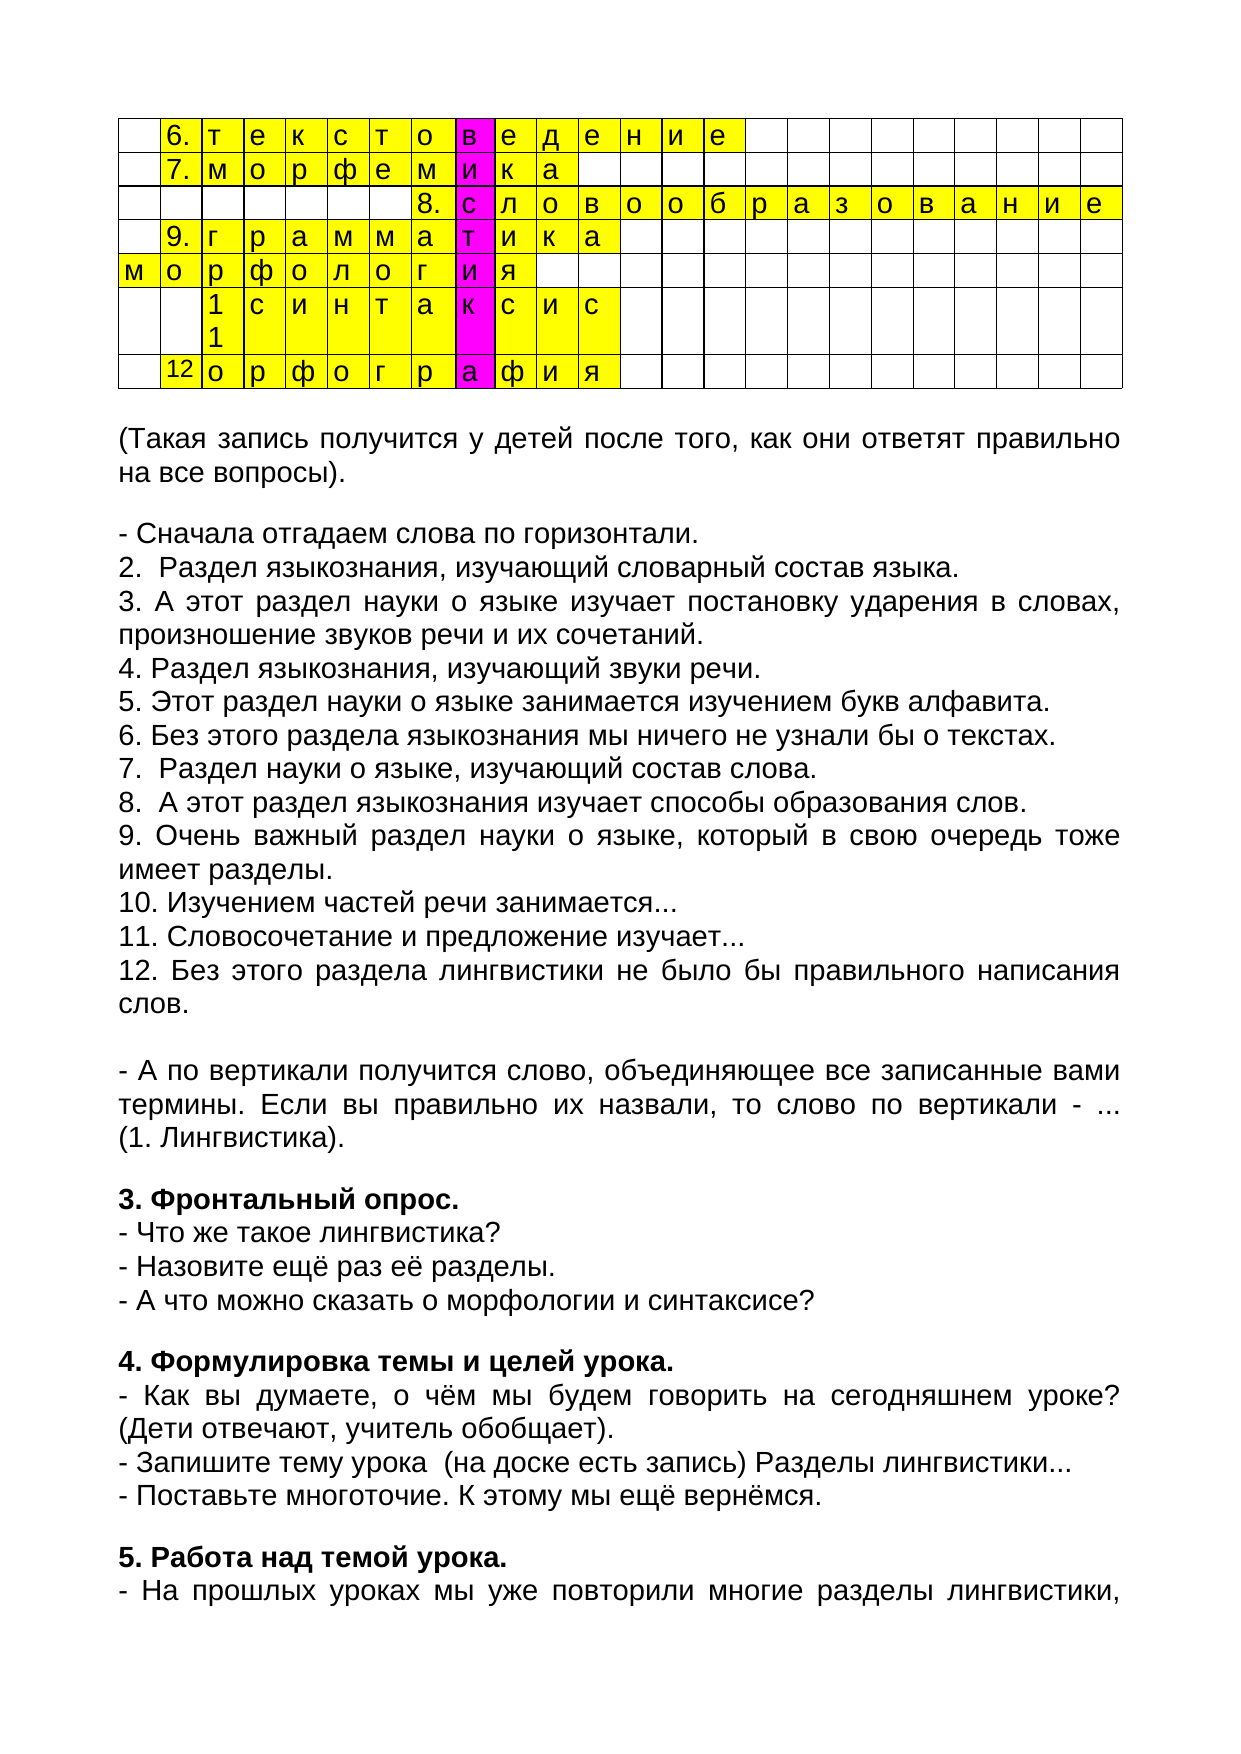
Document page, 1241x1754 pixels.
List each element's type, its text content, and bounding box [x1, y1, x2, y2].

table_cell [914, 254, 954, 287]
table_cell [997, 355, 1038, 388]
table_cell [955, 355, 996, 388]
table_cell [997, 220, 1038, 253]
table_cell г [203, 220, 243, 253]
table_cell [663, 153, 703, 185]
table_cell м [119, 254, 160, 287]
text 7. Раздел науки о языке, изучающий состав слова. [118, 751, 1122, 785]
text 10. Изучением частей речи занимается... [118, 886, 1122, 919]
table_cell [1081, 288, 1122, 354]
table_cell е [496, 119, 536, 152]
table_cell [119, 355, 160, 388]
table_cell [621, 220, 661, 253]
table_cell [1039, 119, 1080, 152]
text 5. Работа над темой урока. [118, 1540, 1122, 1573]
table_cell [914, 153, 954, 185]
table_cell ф [245, 254, 285, 287]
table_cell [788, 119, 829, 152]
table_cell 9. [161, 220, 201, 253]
table_cell в [914, 187, 954, 219]
table_cell [914, 220, 954, 253]
table_cell [788, 355, 829, 388]
table_cell р [245, 355, 285, 388]
table_cell н [997, 187, 1038, 219]
table_cell [746, 153, 787, 185]
table_cell [1081, 220, 1122, 253]
table_cell [1039, 220, 1080, 253]
table_cell а [412, 220, 455, 253]
table_cell р [746, 187, 787, 219]
table_cell л [328, 254, 369, 287]
table_cell [830, 355, 871, 388]
table_cell [746, 355, 787, 388]
table_cell [830, 153, 871, 185]
text - Запишите тему урока (на доске есть запись) Разделы лингвистики... [118, 1445, 1122, 1478]
table_cell и [537, 355, 578, 388]
table_cell [955, 288, 996, 354]
table_cell и [457, 254, 494, 287]
table_cell [621, 355, 661, 388]
table_cell о [161, 254, 201, 287]
table_cell [914, 119, 954, 152]
table_cell с [496, 288, 536, 354]
text - А что можно сказать о морфологии и синтаксисе? [118, 1282, 1122, 1316]
table_cell [788, 153, 829, 185]
table_cell [1081, 119, 1122, 152]
table_cell [119, 288, 160, 354]
table_cell о [245, 153, 285, 185]
text 3. А этот раздел науки о языке изучает постановку ударения в словах, произношение звуков речи и их сочетаний. [118, 584, 1122, 651]
table_cell [746, 288, 787, 354]
table_cell м [370, 220, 411, 253]
text - Сначала отгадаем слова по горизонтали. [118, 517, 1122, 550]
table_cell [872, 119, 913, 152]
table_cell в [457, 119, 494, 152]
table_cell р [203, 254, 243, 287]
table_cell т [203, 119, 243, 152]
table_cell [579, 153, 620, 185]
table_cell [370, 187, 411, 219]
table_cell [705, 153, 745, 185]
table_cell о [872, 187, 913, 219]
table_cell а [579, 220, 620, 253]
table_cell а [457, 355, 494, 388]
table_cell и [1039, 187, 1080, 219]
table_cell р [286, 153, 327, 185]
table_cell о [370, 254, 411, 287]
table_cell [245, 187, 285, 219]
table_cell [788, 220, 829, 253]
table_cell [119, 187, 160, 219]
text 6. Без этого раздела языкознания мы ничего не узнали бы о текстах. [118, 718, 1122, 751]
text 12. Без этого раздела лингвистики не было бы правильного написания слов. [118, 953, 1122, 1020]
table_cell [872, 153, 913, 185]
table_cell [119, 153, 160, 185]
table_cell [161, 187, 201, 219]
table_cell к [457, 288, 494, 354]
table_cell т [370, 288, 411, 354]
table_cell ф [328, 153, 369, 185]
table_cell о [203, 355, 243, 388]
text 11. Словосочетание и предложение изучает... [118, 919, 1122, 953]
table_cell и [457, 153, 494, 185]
text - Что же такое лингвистика? [118, 1215, 1122, 1249]
table_cell о [537, 187, 578, 219]
text (Такая запись получится у детей после того, как они ответят правильно на все вопросы). [118, 421, 1122, 488]
table_cell а [412, 288, 455, 354]
table_cell [830, 119, 871, 152]
table_cell [663, 288, 703, 354]
table_cell м [203, 153, 243, 185]
table_cell т [370, 119, 411, 152]
table_cell [537, 254, 578, 287]
table_cell б [705, 187, 745, 219]
table_cell с [328, 119, 369, 152]
table_cell т [457, 220, 494, 253]
table_cell [872, 254, 913, 287]
text 5. Этот раздел науки о языке занимается изучением букв алфавита. [118, 684, 1122, 718]
table_cell и [286, 288, 327, 354]
table_cell р [412, 355, 455, 388]
text 4. Формулировка темы и целей урока. [118, 1344, 1122, 1378]
table_cell [746, 119, 787, 152]
table_cell 8. [412, 187, 455, 219]
table_cell [663, 254, 703, 287]
table_cell [746, 254, 787, 287]
table_cell [914, 288, 954, 354]
table_cell [705, 254, 745, 287]
table_cell [1039, 153, 1080, 185]
table_cell [1081, 153, 1122, 185]
table_cell [1039, 355, 1080, 388]
table_cell о [663, 187, 703, 219]
table_cell [119, 119, 160, 152]
table_cell в [579, 187, 620, 219]
table_cell е [705, 119, 745, 152]
text - Как вы думаете, о чём мы будем говорить на сегодняшнем уроке? (Дети отвечают, учитель обобщает). [118, 1378, 1122, 1445]
table_cell [579, 254, 620, 287]
table_cell о [412, 119, 455, 152]
table_cell [1081, 254, 1122, 287]
table_cell [830, 220, 871, 253]
table_cell о [621, 187, 661, 219]
table_cell [872, 355, 913, 388]
table_cell а [788, 187, 829, 219]
table_cell [663, 355, 703, 388]
table_cell [955, 153, 996, 185]
table_cell с [457, 187, 494, 219]
text - Поставьте многоточие. К этому мы ещё вернёмся. [118, 1478, 1122, 1512]
table_cell [955, 220, 996, 253]
table_cell [705, 220, 745, 253]
text - На прошлых уроках мы уже повторили многие разделы лингвистики, [118, 1573, 1122, 1607]
table_cell [663, 220, 703, 253]
table_cell а [955, 187, 996, 219]
text - Назовите ещё раз её разделы. [118, 1249, 1122, 1282]
table_cell г [370, 355, 411, 388]
table_cell н [328, 288, 369, 354]
table_cell [997, 288, 1038, 354]
table_cell [328, 187, 369, 219]
table_cell я [579, 355, 620, 388]
text 3. Фронтальный опрос. [118, 1182, 1122, 1215]
table_cell к [537, 220, 578, 253]
table_cell 6. [161, 119, 201, 152]
table_cell [1039, 288, 1080, 354]
table_cell е [245, 119, 285, 152]
table_cell [830, 288, 871, 354]
table_cell [621, 288, 661, 354]
table_cell к [496, 153, 536, 185]
table_cell [1039, 254, 1080, 287]
text 2. Раздел языкознания, изучающий словарный состав языка. [118, 550, 1122, 584]
table_cell [621, 254, 661, 287]
table_cell и [537, 288, 578, 354]
table_cell [705, 288, 745, 354]
table_cell о [286, 254, 327, 287]
table_cell [997, 254, 1038, 287]
table_cell [621, 153, 661, 185]
table_cell и [663, 119, 703, 152]
table_cell [119, 220, 160, 253]
table_cell о [328, 355, 369, 388]
table_cell л [496, 187, 536, 219]
table_cell ф [496, 355, 536, 388]
table_cell 12 [161, 355, 201, 388]
table_cell [872, 288, 913, 354]
table_cell [914, 355, 954, 388]
table_cell с [245, 288, 285, 354]
table_cell [955, 119, 996, 152]
table_cell [1081, 355, 1122, 388]
table_cell е [579, 119, 620, 152]
table_cell [788, 288, 829, 354]
table_cell м [328, 220, 369, 253]
table_cell м [412, 153, 455, 185]
table_cell я [496, 254, 536, 287]
table_cell [286, 187, 327, 219]
table_cell 7. [161, 153, 201, 185]
table_cell и [496, 220, 536, 253]
table_cell а [537, 153, 578, 185]
text 4. Раздел языкознания, изучающий звуки речи. [118, 651, 1122, 684]
table_cell [830, 254, 871, 287]
text 9. Очень важный раздел науки о языке, который в свою очередь тоже имеет разделы. [118, 818, 1122, 886]
table_cell [788, 254, 829, 287]
table_cell е [1081, 187, 1122, 219]
table_cell к [286, 119, 327, 152]
table_cell [955, 254, 996, 287]
table_cell г [412, 254, 455, 287]
table_cell ф [286, 355, 327, 388]
table_cell с [579, 288, 620, 354]
table_cell д [537, 119, 578, 152]
table_cell р [245, 220, 285, 253]
table_cell [997, 119, 1038, 152]
table_cell [746, 220, 787, 253]
table_cell з [830, 187, 871, 219]
table_cell [203, 187, 243, 219]
table_cell [872, 220, 913, 253]
table_cell 11 [203, 288, 243, 354]
table_cell а [286, 220, 327, 253]
table_cell [997, 153, 1038, 185]
table_cell е [370, 153, 411, 185]
table_cell [705, 355, 745, 388]
table_cell н [621, 119, 661, 152]
table_cell [161, 288, 201, 354]
text - А по вертикали получится слово, объединяющее все записанные вами термины. Если вы правильно их назвали, то слово по вертикали - ... (1. Лингвистика). [118, 1053, 1122, 1154]
text 8. А этот раздел языкознания изучает способы образования слов. [118, 785, 1122, 818]
